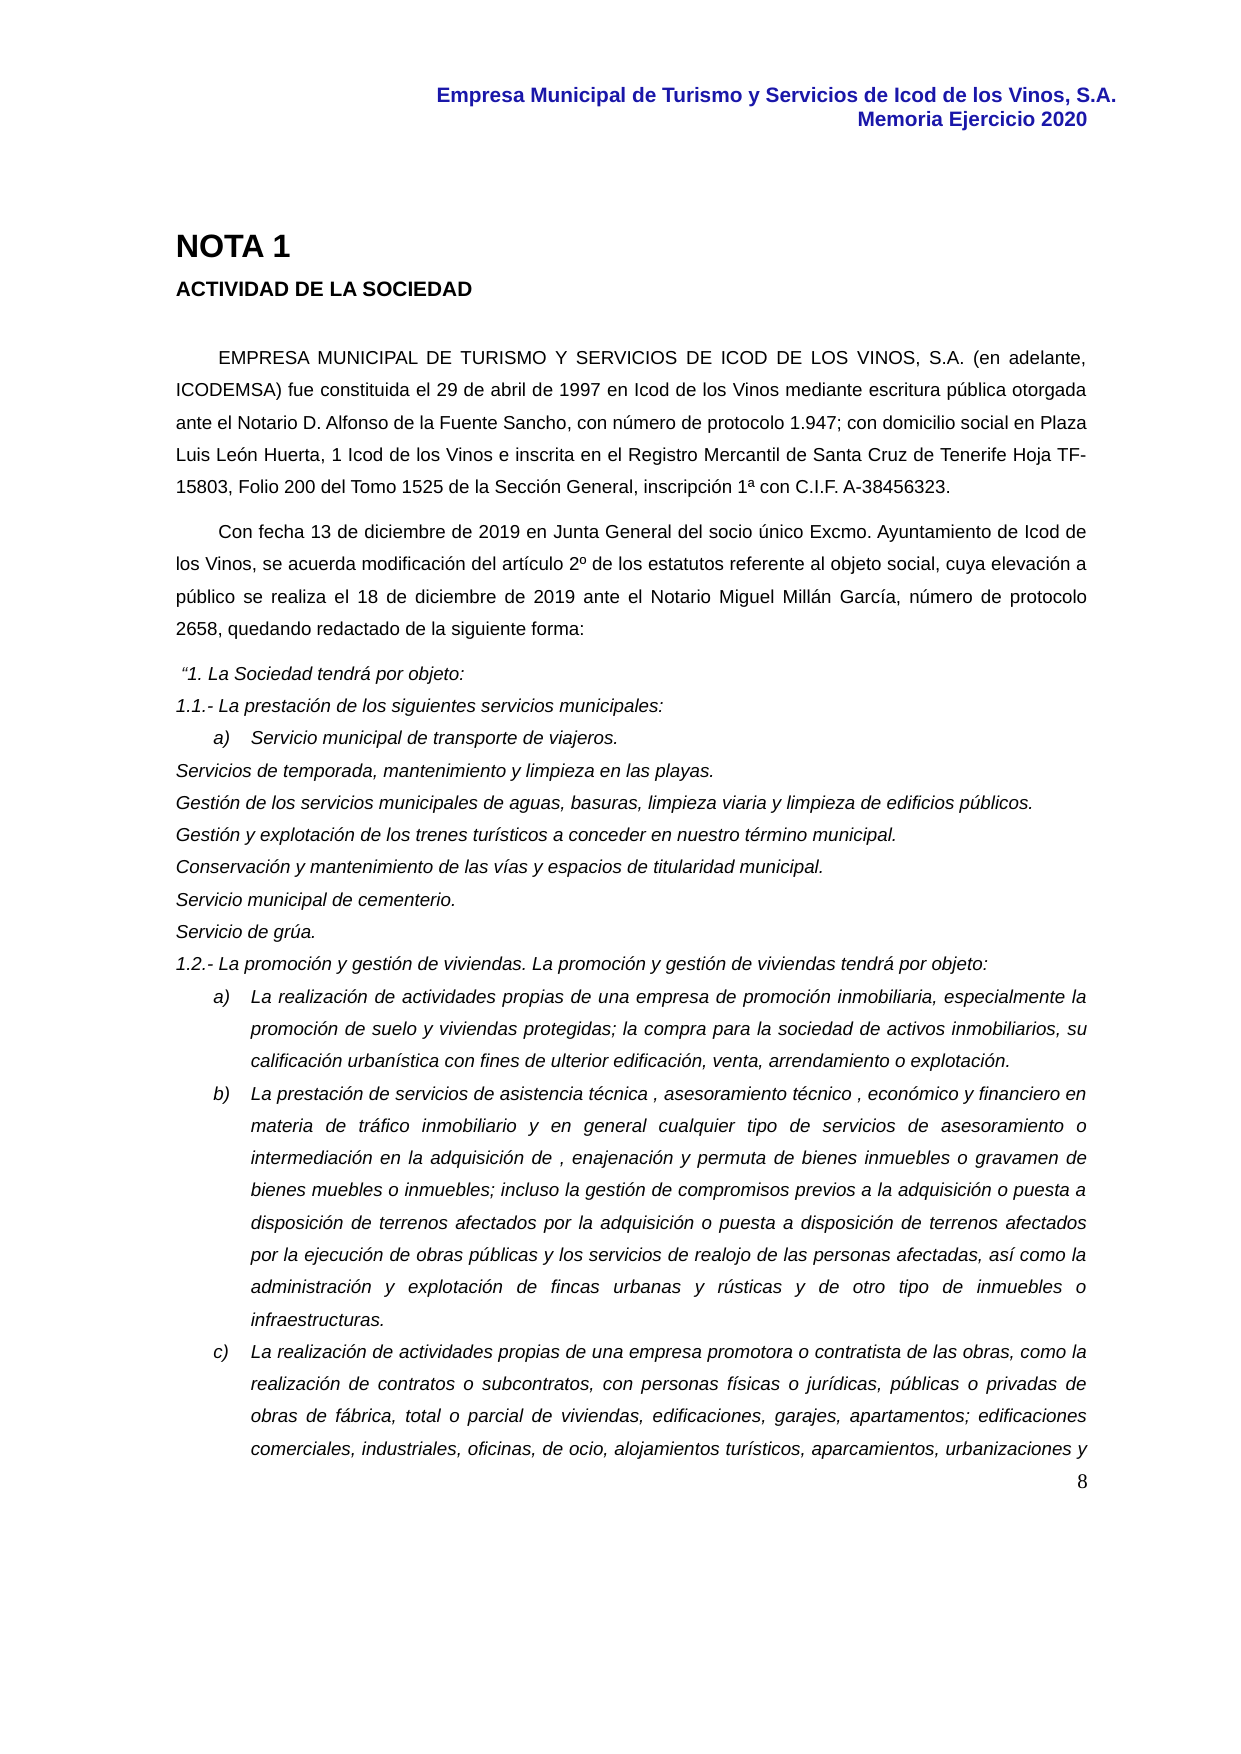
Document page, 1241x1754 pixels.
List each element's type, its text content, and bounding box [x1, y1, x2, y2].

text 1.2.- La promoción y gestión de viviendas. La promoción y gestión de viviendas tendrá por objeto: [176, 953, 1087, 975]
text ACTIVIDAD DE LA SOCIEDAD [176, 276, 1087, 300]
text EMPRESA MUNICIPAL DE TURISMO Y SERVICIOS DE ICOD DE LOS VINOS, S.A. (en adelante, ICODEMSA) fue constituida el 29 de abril de 1997 en Icod de los Vinos mediante escritura pública otorgada ante el Notario D. Alfonso de la Fuente Sancho, con número de protocolo 1.947; con domicilio social en Plaza Luis León Huerta, 1 Icod de los Vinos e inscrita en el Registro Mercantil de Santa Cruz de Tenerife Hoja TF-15803, Folio 200 del Tomo 1525 de la Sección General, inscripción 1ª con C.I.F. A-38456323. [176, 347, 1087, 498]
list La realización de actividades propias de una empresa de promoción inmobiliaria, especialmente la promoción de suelo y viviendas protegidas; la compra para la sociedad de activos inmobiliarios, su calificación urbanística con fines de ulterior edificación, venta, arrendamiento o explotación. [213, 986, 1087, 1072]
text “1. La Sociedad tendrá por objeto: [176, 663, 1087, 684]
text Servicio de grúa. [176, 921, 1087, 942]
text Gestión de los servicios municipales de aguas, basuras, limpieza viaria y limpieza de edificios públicos. [176, 792, 1087, 813]
text 1.1.- La prestación de los siguientes servicios municipales: [176, 695, 1087, 716]
text Con fecha 13 de diciembre de 2019 en Junta General del socio único Excmo. Ayuntamiento de Icod de los Vinos, se acuerda modificación del artículo 2º de los estatutos referente al objeto social, cuya elevación a público se realiza el 18 de diciembre de 2019 ante el Notario Miguel Millán García, número de protocolo 2658, quedando redactado de la siguiente forma: [176, 521, 1087, 639]
list Servicio municipal de transporte de viajeros. [213, 727, 1087, 749]
list La prestación de servicios de asistencia técnica , asesoramiento técnico , económico y financiero en materia de tráfico inmobiliario y en general cualquier tipo de servicios de asesoramiento o intermediación en la adquisición de , enajenación y permuta de bienes inmuebles o gravamen de bienes muebles o inmuebles; incluso la gestión de compromisos previos a la adquisición o puesta a disposición de terrenos afectados por la adquisición o puesta a disposición de terrenos afectados por la ejecución de obras públicas y los servicios de realojo de las personas afectadas, así como la administración y explotación de fincas urbanas y rústicas y de otro tipo de inmuebles o infraestructuras. [213, 1082, 1087, 1330]
text Servicios de temporada, mantenimiento y limpieza en las playas. [176, 759, 1087, 781]
text Gestión y explotación de los trenes turísticos a conceder en nuestro término municipal. [176, 824, 1087, 846]
list La realización de actividades propias de una empresa promotora o contratista de las obras, como la realización de contratos o subcontratos, con personas físicas o jurídicas, públicas o privadas de obras de fábrica, total o parcial de viviendas, edificaciones, garajes, apartamentos; edificaciones comerciales, industriales, oficinas, de ocio, alojamientos turísticos, aparcamientos, urbanizaciones y [213, 1341, 1087, 1459]
text Conservación y mantenimiento de las vías y espacios de titularidad municipal. [176, 856, 1087, 878]
text NOTA 1 [176, 227, 1087, 264]
text Servicio municipal de cementerio. [176, 889, 1087, 910]
